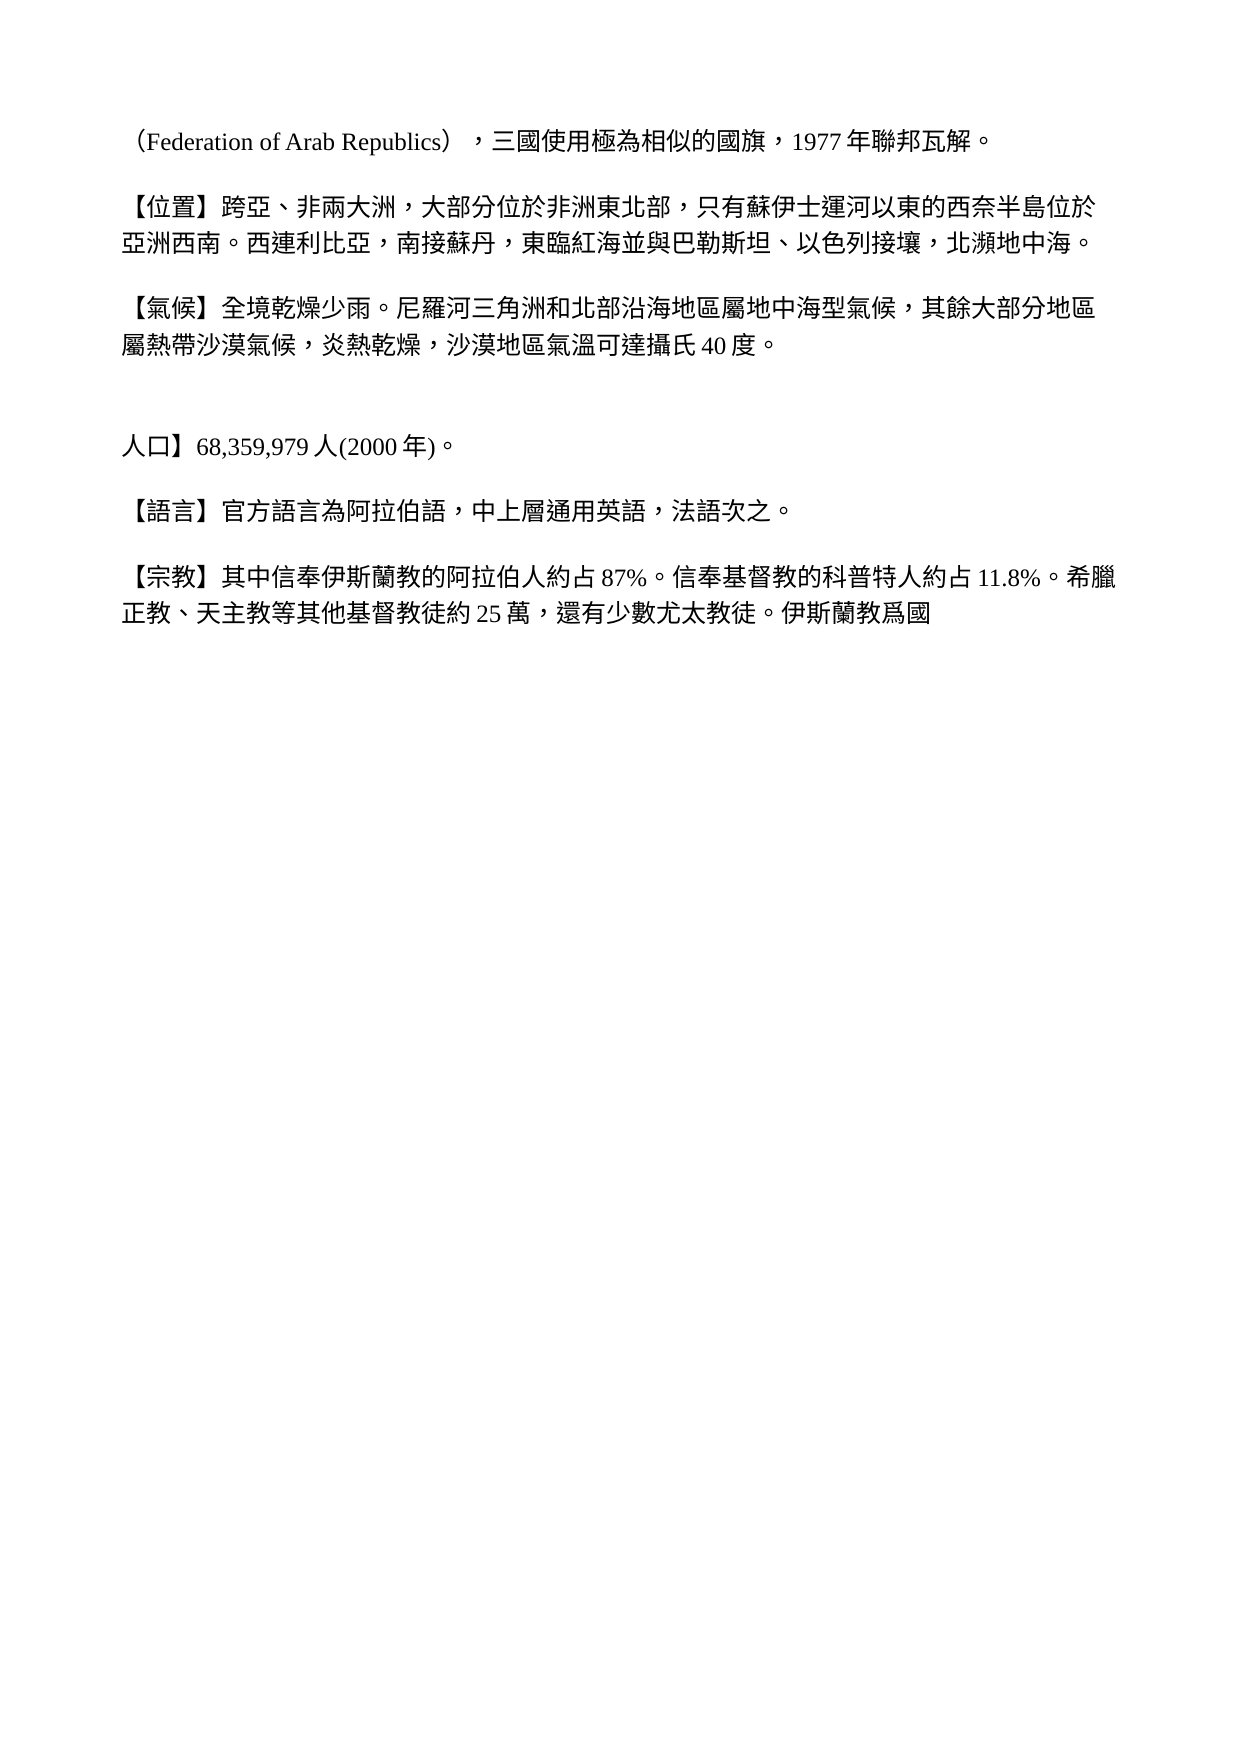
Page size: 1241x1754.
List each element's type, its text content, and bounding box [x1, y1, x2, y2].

table_header [118, 691, 1122, 756]
table_header 人口】68,359,979人(2000年)。 【語言】官方語言為阿拉伯語，中上層通用英語，法語次之。 【宗教】其中信奉伊斯蘭教的阿拉伯人約占87%。信奉基督教的科普特人約占11.8%。希臘正教、天主教等其他基督教徒約25萬，還有少數尤太教徒。伊斯蘭教爲國 [118, 423, 1122, 662]
table_cell （Federation of Arab Republics），三國使用極為相似的國旗，1977年聯邦瓦解。 【位置】跨亞、非兩大洲，大部分位於非洲東北部，只有蘇伊士運河以東的西奈半島位於亞洲西南。西連利比亞，南接蘇丹，東臨紅海並與巴勒斯坦、以色列接壤，北瀕地中海。 【氣候】全境乾燥少雨。尼羅河三角洲和北部沿海地區屬地中海型氣候，其餘大部分地區屬熱帶沙漠氣候，炎熱乾燥，沙漠地區氣溫可達攝氏40度。 [118, 118, 1122, 394]
